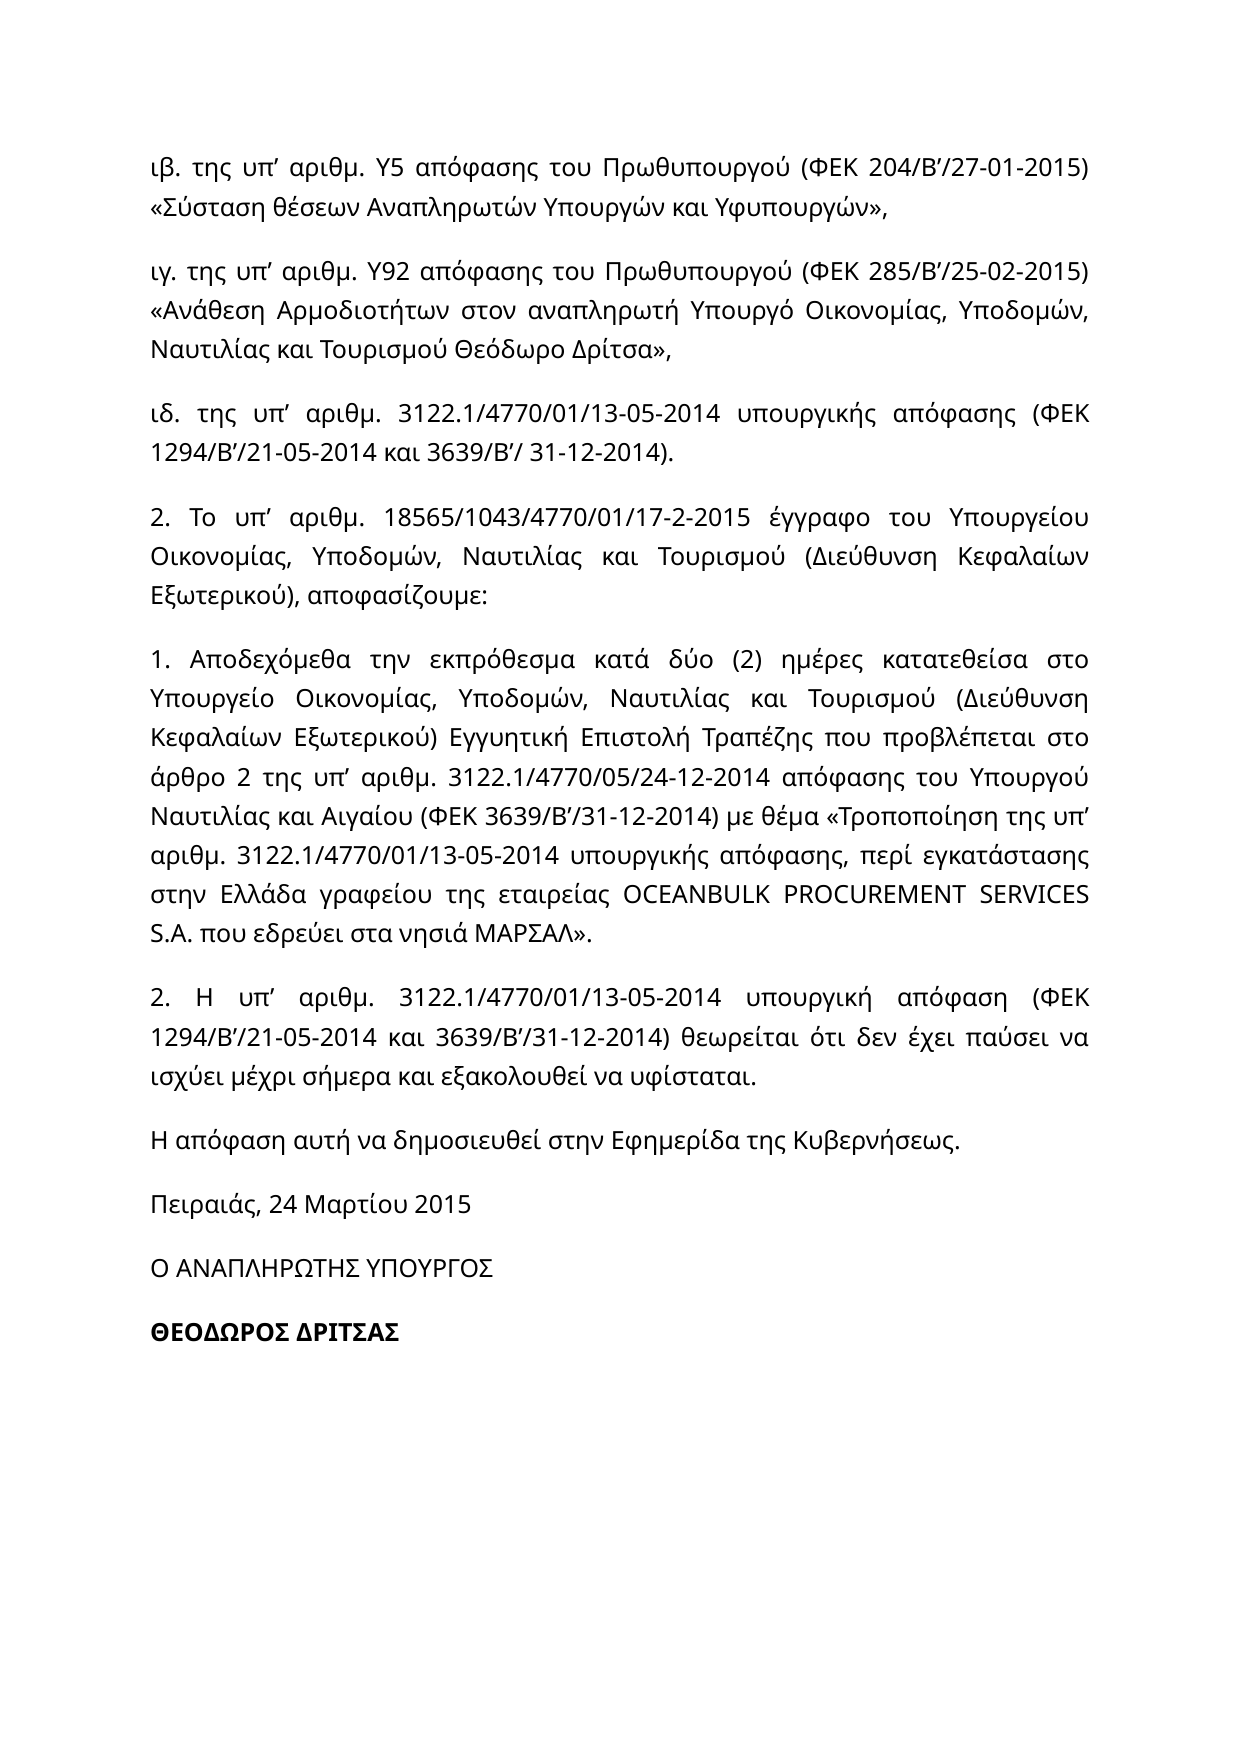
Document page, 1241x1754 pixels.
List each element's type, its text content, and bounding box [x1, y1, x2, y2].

text 2. Η υπ’ αριθμ. 3122.1/4770/01/13-05-2014 υπουργική απόφαση (ΦΕΚ 1294/Β’/21-05-2014 και 3639/Β’/31-12-2014) θεωρείται ότι δεν έχει παύσει να ισχύει μέχρι σήμερα και εξακολουθεί να υφίσταται. [150, 980, 1090, 1092]
text ιδ. της υπ’ αριθμ. 3122.1/4770/01/13-05-2014 υπουργικής απόφασης (ΦΕΚ 1294/Β’/21-05-2014 και 3639/Β’/ 31-12-2014). [150, 396, 1090, 469]
text ιγ. της υπ’ αριθμ. Υ92 απόφασης του Πρωθυπουργού (ΦΕΚ 285/Β’/25-02-2015) «Ανάθεση Αρμοδιοτήτων στον αναπληρωτή Υπουργό Οικονομίας, Υποδομών, Ναυτιλίας και Τουρισμού Θεόδωρο Δρίτσα», [150, 253, 1090, 366]
text 1. Αποδεχόμεθα την εκπρόθεσμα κατά δύο (2) ημέρες κατατεθείσα στο Υπουργείο Οικονομίας, Υποδομών, Ναυτιλίας και Τουρισμού (Διεύθυνση Κεφαλαίων Εξωτερικού) Εγγυητική Επιστολή Τραπέζης που προβλέπεται στο άρθρο 2 της υπ’ αριθμ. 3122.1/4770/05/24-12-2014 απόφασης του Υπουργού Ναυτιλίας και Αιγαίου (ΦΕΚ 3639/Β’/31-12-2014) με θέμα «Τροποποίηση της υπ’ αριθμ. 3122.1/4770/01/13-05-2014 υπουργικής απόφασης, περί εγκατάστασης στην Ελλάδα γραφείου της εταιρείας OCEANBULK PROCUREMENT SERVICES S.A. που εδρεύει στα νησιά ΜΑΡΣΑΛ». [150, 642, 1090, 950]
text Πειραιάς, 24 Μαρτίου 2015 [150, 1187, 1090, 1221]
text ιβ. της υπ’ αριθμ. Υ5 απόφασης του Πρωθυπουργού (ΦΕΚ 204/Β’/27-01-2015) «Σύσταση θέσεων Αναπληρωτών Υπουργών και Υφυπουργών», [150, 150, 1090, 223]
text Η απόφαση αυτή να δημοσιευθεί στην Εφημερίδα της Κυβερνήσεως. [150, 1122, 1090, 1157]
text ΘΕΟΔΩΡΟΣ ΔΡΙΤΣΑΣ [150, 1315, 1090, 1349]
text 2. Το υπ’ αριθμ. 18565/1043/4770/01/17-2-2015 έγγραφο του Υπουργείου Οικονομίας, Υποδομών, Ναυτιλίας και Τουρισμού (Διεύθυνση Κεφαλαίων Εξωτερικού), αποφασίζουμε: [150, 499, 1090, 612]
text Ο ΑΝΑΠΛΗΡΩΤΗΣ ΥΠΟΥΡΓΟΣ [150, 1251, 1090, 1285]
